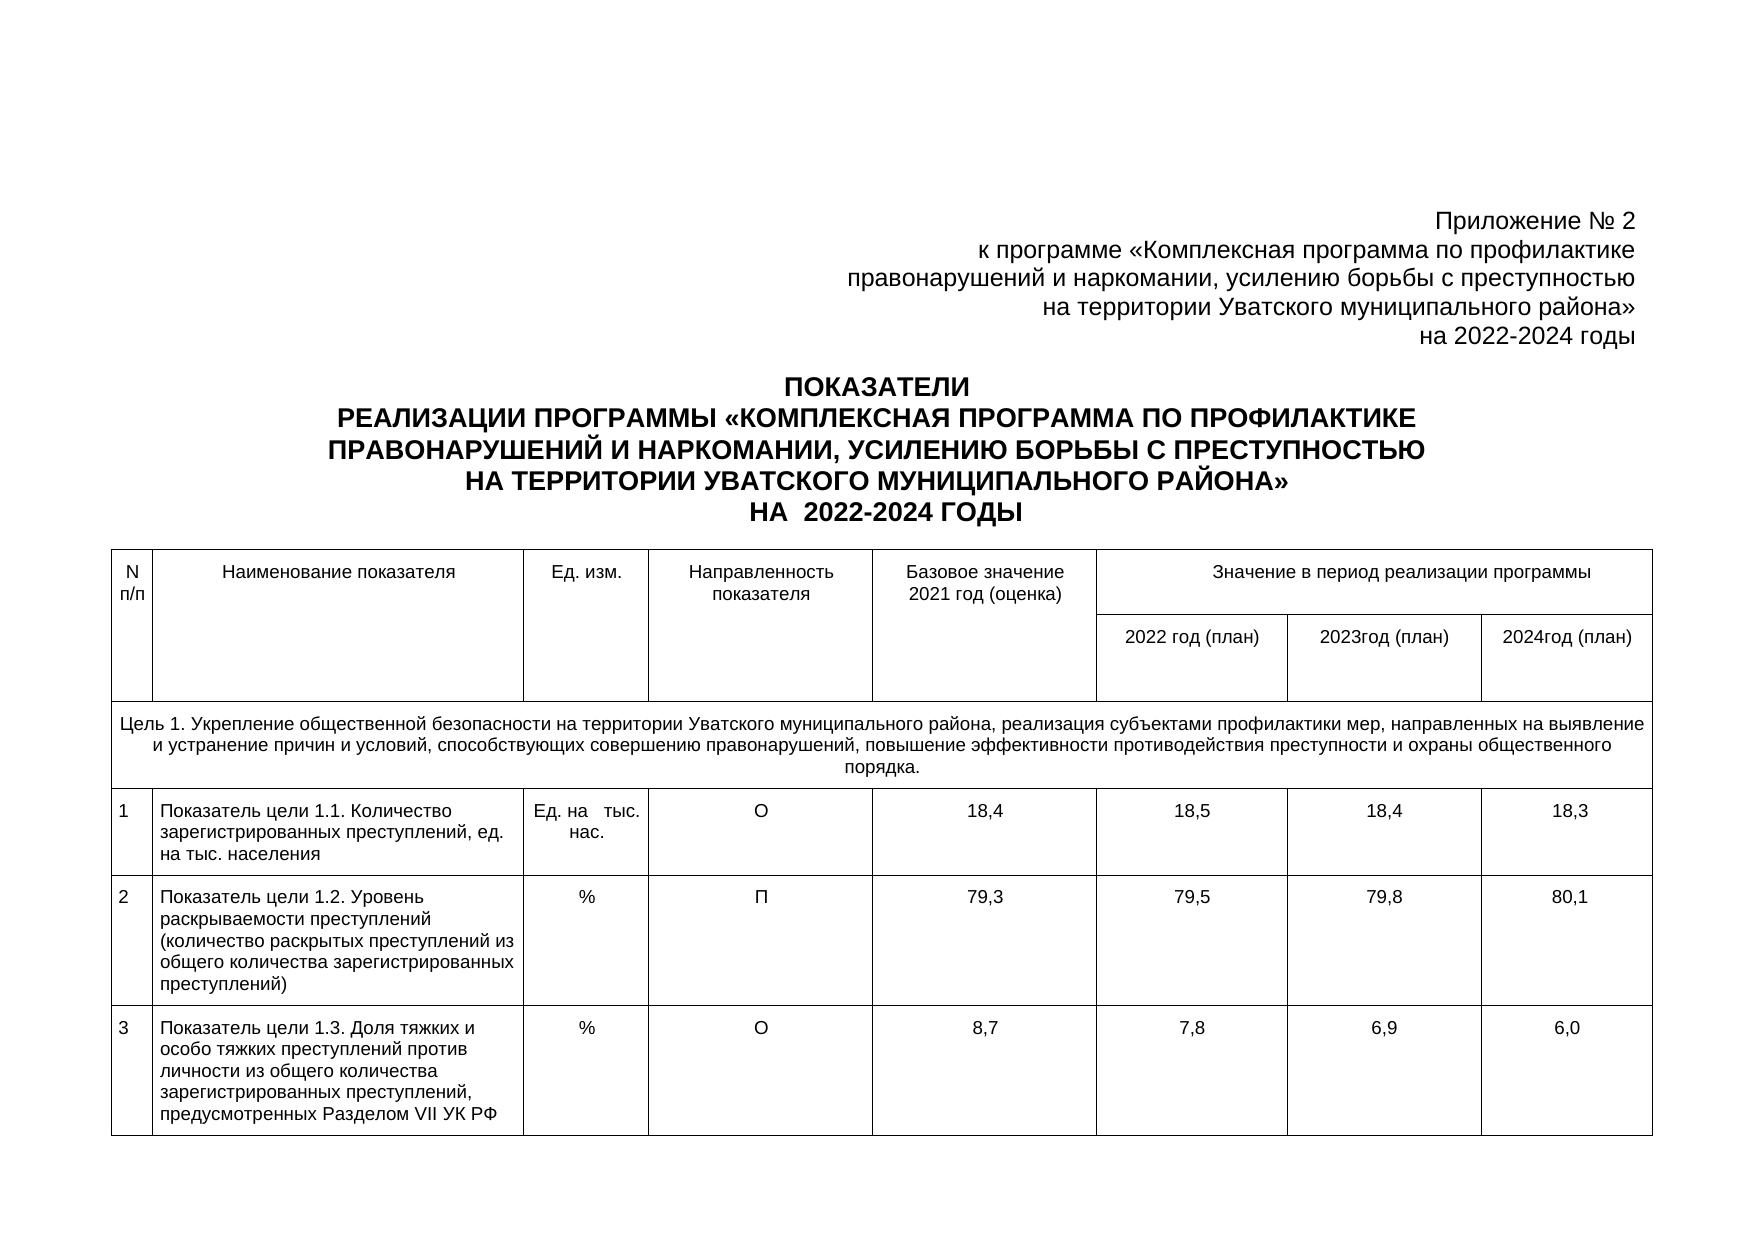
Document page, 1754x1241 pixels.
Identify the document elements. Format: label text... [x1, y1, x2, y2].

table_cell 2024год (план) [1482, 615, 1652, 701]
table_cell 6,9 [1288, 1006, 1481, 1135]
table_header Базовое значение 2021 год (оценка) [873, 550, 1096, 701]
table_cell Ед. на тыс. нас. [524, 789, 648, 875]
table_cell Показатель цели 1.3. Доля тяжких и особо тяжких преступлений против личности из общего количества зарегистрированных преступлений, предусмотренных Разделом VII УК РФ [153, 1006, 523, 1135]
text к программе «Комплексная программа по профилактике [118, 235, 1636, 263]
table_cell Цель 1. Укрепление общественной безопасности на территории Уватского муниципального района, реализация субъектами профилактики мер, направленных на выявление и устранение причин и условий, способствующих совершению правонарушений, повышение эффективности противодействия преступности и охраны общественного порядка. [112, 702, 1652, 788]
table_cell 18,5 [1097, 789, 1287, 875]
table_cell 6,0 [1482, 1006, 1652, 1135]
text на 2022-2024 годы [118, 321, 1636, 350]
title ПРАВОНАРУШЕНИЙ И НАРКОМАНИИ, УСИЛЕНИЮ БОРЬБЫ С ПРЕСТУПНОСТЬЮ [118, 434, 1636, 465]
table_header Ед. изм. [524, 550, 648, 701]
table_header N п/п [112, 550, 152, 701]
text правонарушений и наркомании, усилению борьбы с преступностью [118, 263, 1636, 292]
table_cell % [524, 1006, 648, 1135]
title ПОКАЗАТЕЛИ [118, 371, 1636, 402]
text на территории Уватского муниципального района» [118, 292, 1636, 321]
table_cell 3 [112, 1006, 152, 1135]
table_header Направленность показателя [649, 550, 872, 701]
table_cell 1 [112, 789, 152, 875]
table_cell 2 [112, 876, 152, 1005]
table_header Наименование показателя [153, 550, 523, 701]
table_cell 18,3 [1482, 789, 1652, 875]
table_cell 18,4 [873, 789, 1096, 875]
title РЕАЛИЗАЦИИ ПРОГРАММЫ «КОМПЛЕКСНАЯ ПРОГРАММА ПО ПРОФИЛАКТИКЕ [118, 402, 1636, 434]
table_cell 2022 год (план) [1097, 615, 1287, 701]
title НА 2022-2024 ГОДЫ [118, 496, 1653, 527]
table_cell 7,8 [1097, 1006, 1287, 1135]
table_cell 8,7 [873, 1006, 1096, 1135]
table_header Значение в период реализации программы [1097, 550, 1652, 614]
table_cell Показатель цели 1.1. Количество зарегистрированных преступлений, ед. на тыс. населения [153, 789, 523, 875]
title НА ТЕРРИТОРИИ УВАТСКОГО МУНИЦИПАЛЬНОГО РАЙОНА» [118, 465, 1636, 496]
table_cell 18,4 [1288, 789, 1481, 875]
table_cell Показатель цели 1.2. Уровень раскрываемости преступлений (количество раскрытых преступлений из общего количества зарегистрированных преступлений) [153, 876, 523, 1005]
table_cell 2023год (план) [1288, 615, 1481, 701]
table_cell О [649, 1006, 872, 1135]
subtitle Приложение № 2 [118, 206, 1636, 235]
table_cell 79,5 [1097, 876, 1287, 1005]
table_cell 79,8 [1288, 876, 1481, 1005]
table_cell О [649, 789, 872, 875]
table_cell % [524, 876, 648, 1005]
table_cell 79,3 [873, 876, 1096, 1005]
table_cell 80,1 [1482, 876, 1652, 1005]
table_cell П [649, 876, 872, 1005]
